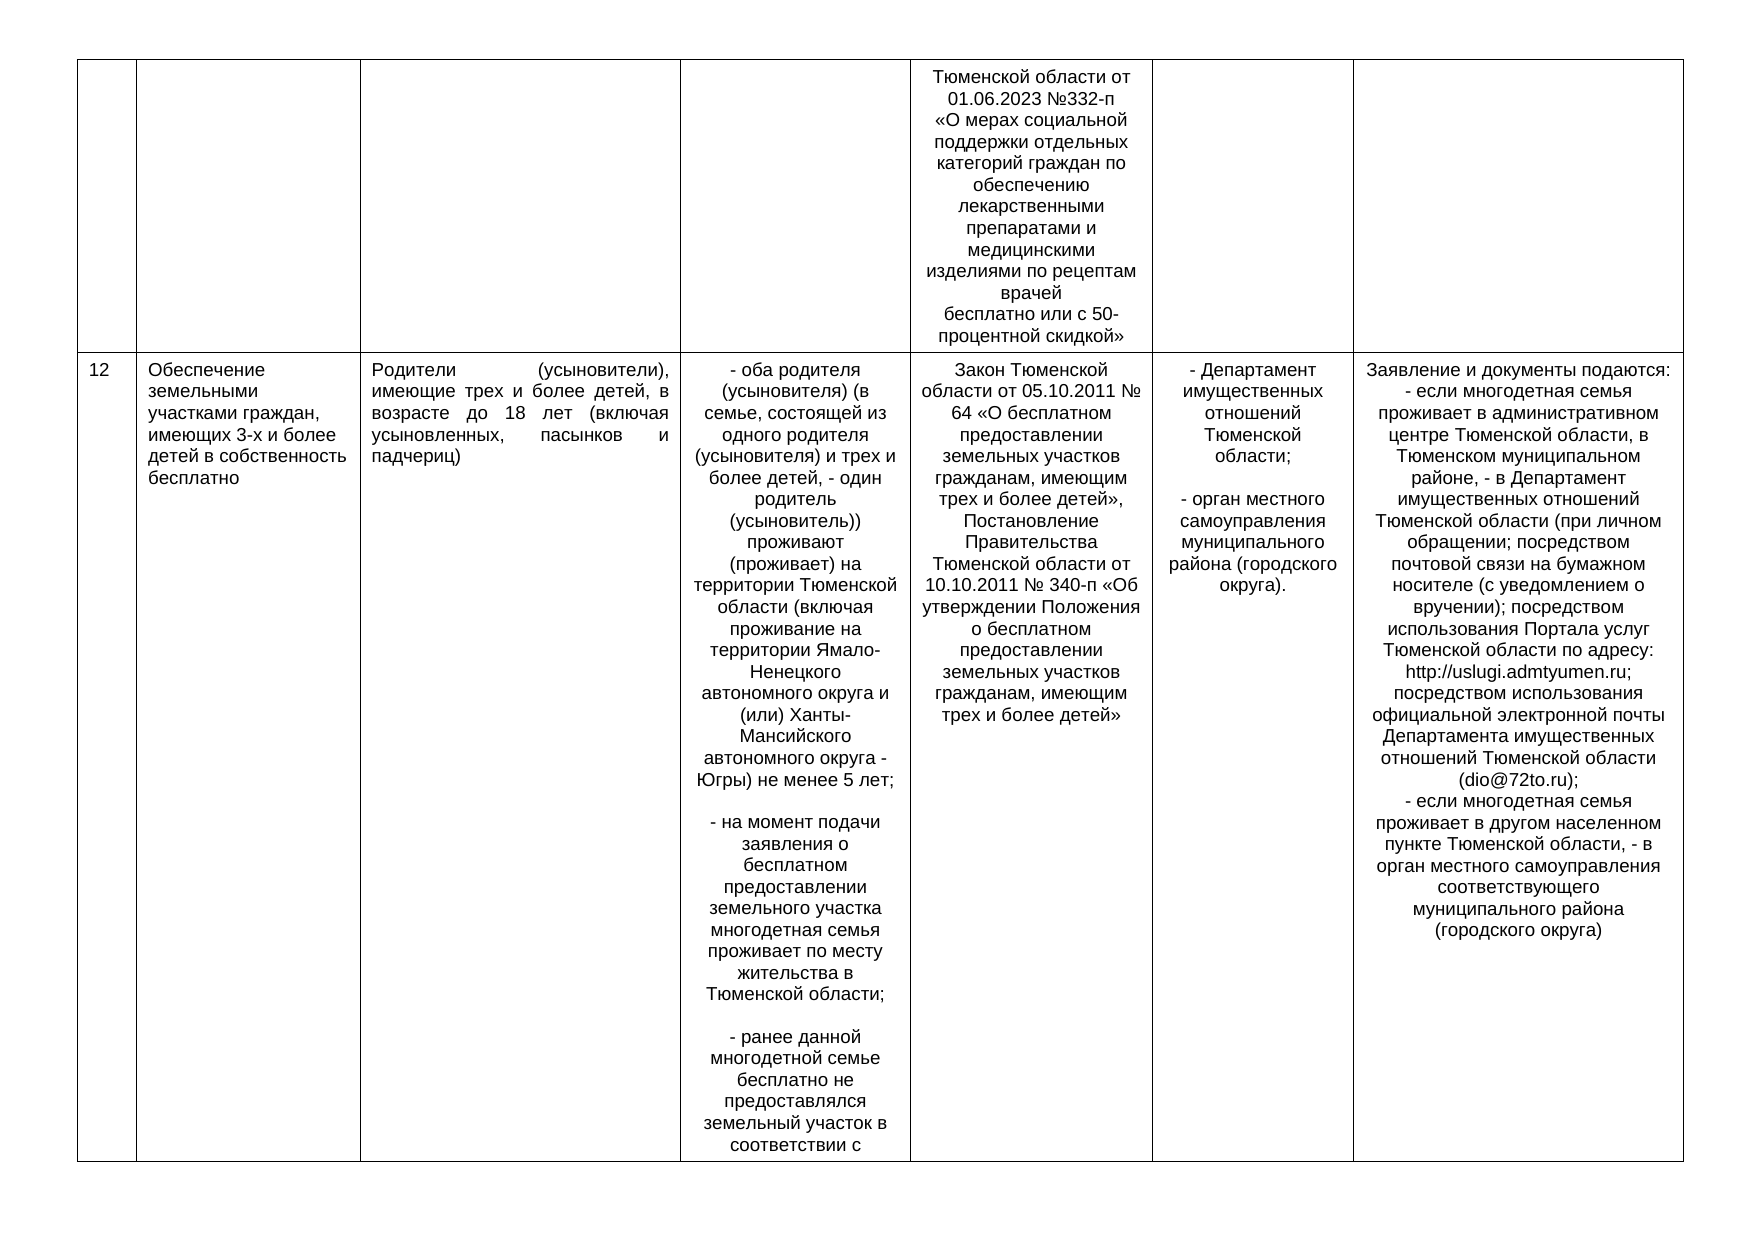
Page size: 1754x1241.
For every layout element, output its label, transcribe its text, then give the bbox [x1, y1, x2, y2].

table_cell 12 [78, 353, 136, 1161]
table_cell [1354, 60, 1683, 352]
table_cell Тюменской области от 01.06.2023 №332-п «О мерах социальной поддержки отдельных категорий граждан по обеспечению лекарственными препаратами и медицинскими изделиями по рецептам врачей бесплатно или с 50-процентной скидкой» [911, 60, 1152, 352]
table_cell - Департамент имущественных отношений Тюменской области; - орган местного самоуправления муниципального района (городского округа). [1153, 353, 1353, 1161]
table_cell [1153, 60, 1353, 352]
table_cell [137, 60, 360, 352]
table_cell Заявление и документы подаются: - если многодетная семья проживает в административном центре Тюменской области, в Тюменском муниципальном районе, - в Департамент имущественных отношений Тюменской области (при личном обращении; посредством почтовой связи на бумажном носителе (с уведомлением о вручении); посредством использования Портала услуг Тюменской области по адресу: http://uslugi.admtyumen.ru; посредством использования официальной электронной почты Департамента имущественных отношений Тюменской области (dio@72to.ru); - если многодетная семья проживает в другом населенном пункте Тюменской области, - в орган местного самоуправления соответствующего муниципального района (городского округа) [1354, 353, 1683, 1161]
table_cell - оба родителя (усыновителя) (в семье, состоящей из одного родителя (усыновителя) и трех и более детей, - один родитель (усыновитель)) проживают (проживает) на территории Тюменской области (включая проживание на территории Ямало-Ненецкого автономного округа и (или) Ханты-Мансийского автономного округа - Югры) не менее 5 лет; - на момент подачи заявления о бесплатном предоставлении земельного участка многодетная семья проживает по месту жительства в Тюменской области; - ранее данной многодетной семье бесплатно не предоставлялся земельный участок в соответствии с [681, 353, 910, 1161]
table_cell Закон Тюменской области от 05.10.2011 № 64 «О бесплатном предоставлении земельных участков гражданам, имеющим трех и более детей», Постановление Правительства Тюменской области от 10.10.2011 № 340-п «Об утверждении Положения о бесплатном предоставлении земельных участков гражданам, имеющим трех и более детей» [911, 353, 1152, 1161]
table_cell [78, 60, 136, 352]
table_cell Обеспечение земельными участками граждан, имеющих 3-х и более детей в собственность бесплатно [137, 353, 360, 1161]
table_cell [681, 60, 910, 352]
table_cell Родители (усыновители), имеющие трех и более детей, в возрасте до 18 лет (включая усыновленных, пасынков и падчериц) [361, 353, 680, 1161]
table_cell [361, 60, 680, 352]
